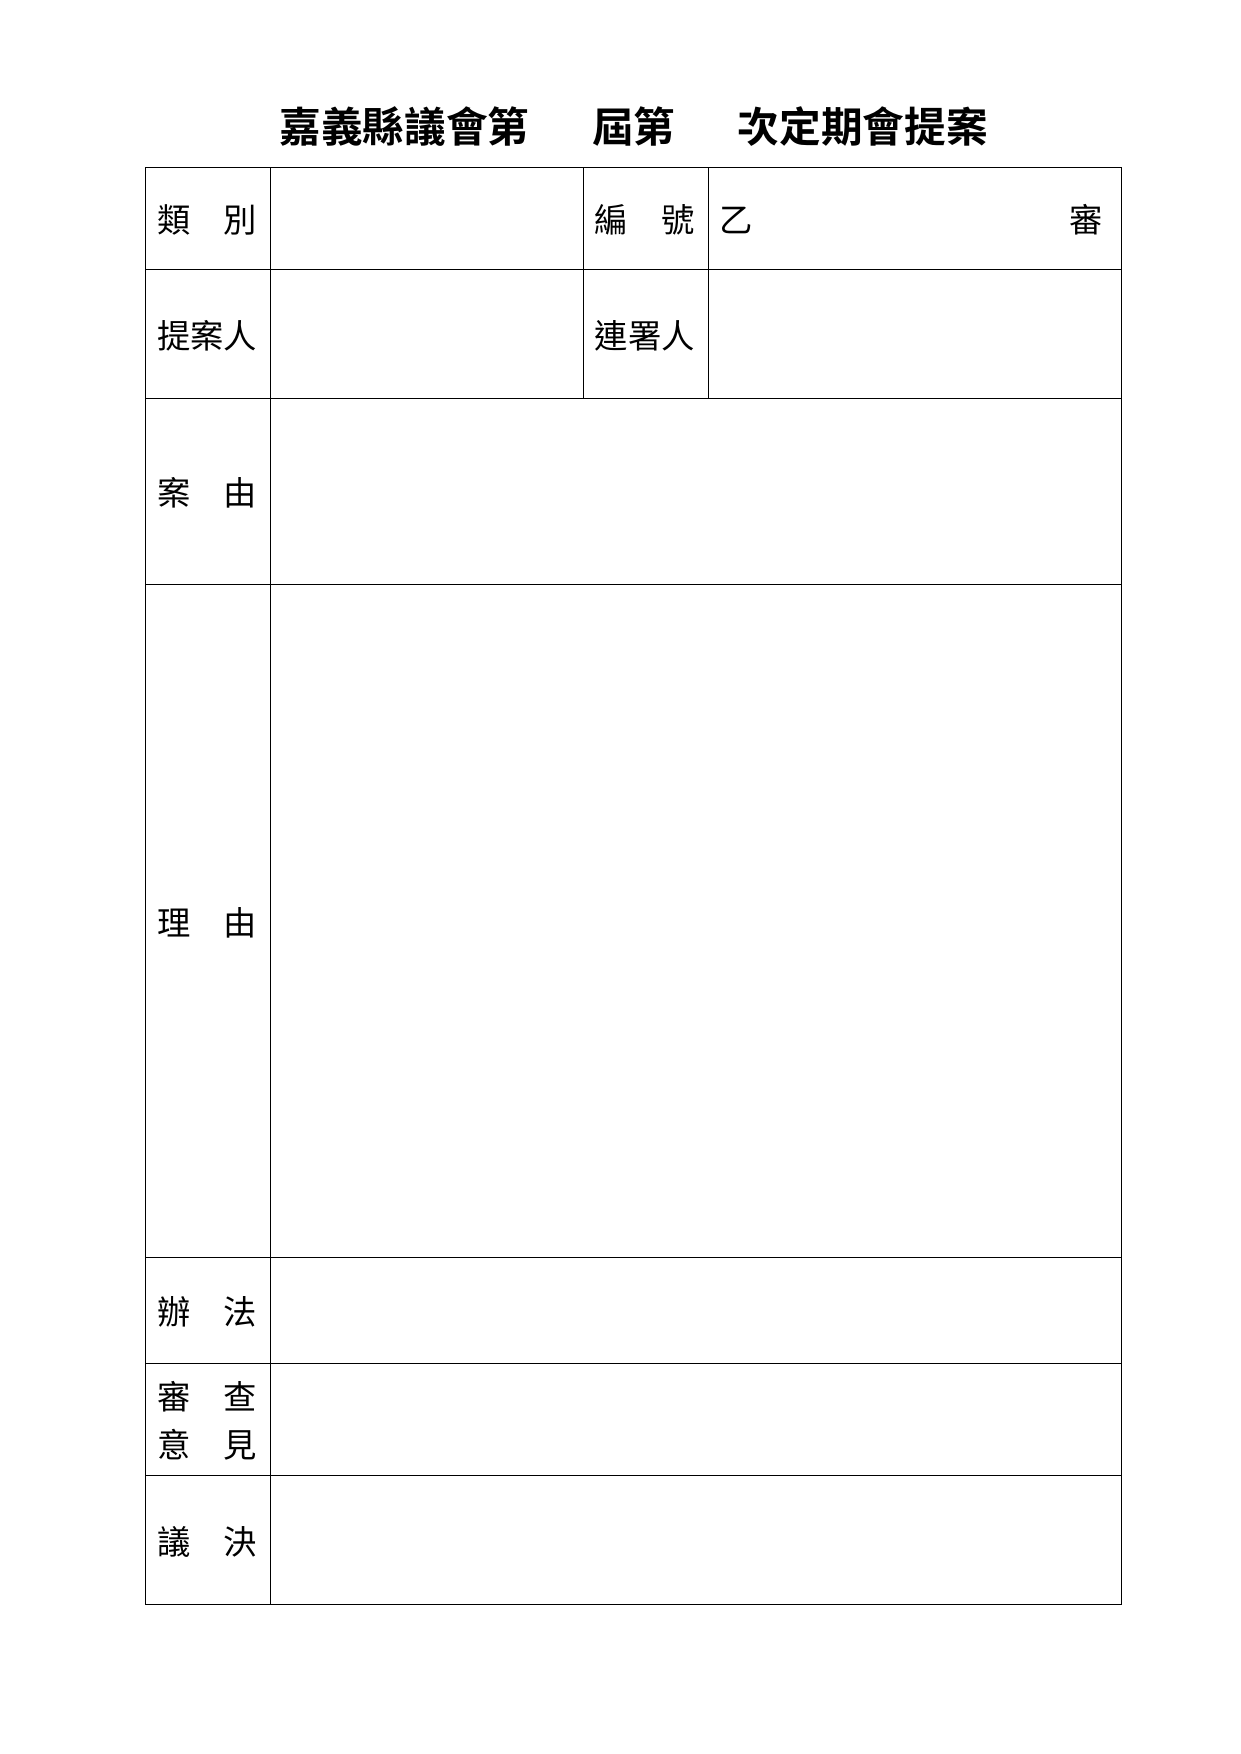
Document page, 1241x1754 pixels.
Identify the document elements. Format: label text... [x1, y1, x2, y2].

table_cell [271, 270, 583, 398]
table_header 類 別 [146, 168, 270, 269]
table_cell 連署人 [584, 270, 708, 398]
table_cell [271, 585, 1121, 1257]
table_cell [709, 270, 1121, 398]
table_cell [271, 1258, 1121, 1363]
table_cell [271, 399, 1121, 584]
table_cell 審 查 意 見 [146, 1364, 270, 1475]
table_cell 案 由 [146, 399, 270, 584]
table_cell [271, 1476, 1121, 1604]
table_header 編 號 [584, 168, 708, 269]
table_header [271, 168, 583, 269]
text 嘉義縣議會第 屆第 次定期會提案 [103, 94, 1163, 155]
table_header 乙 審 [709, 168, 1121, 269]
table_cell 辦 法 [146, 1258, 270, 1363]
table_cell 提案人 [146, 270, 270, 398]
table_cell [271, 1364, 1121, 1475]
table_cell 議 決 [146, 1476, 270, 1604]
table_cell 理 由 [146, 585, 270, 1257]
